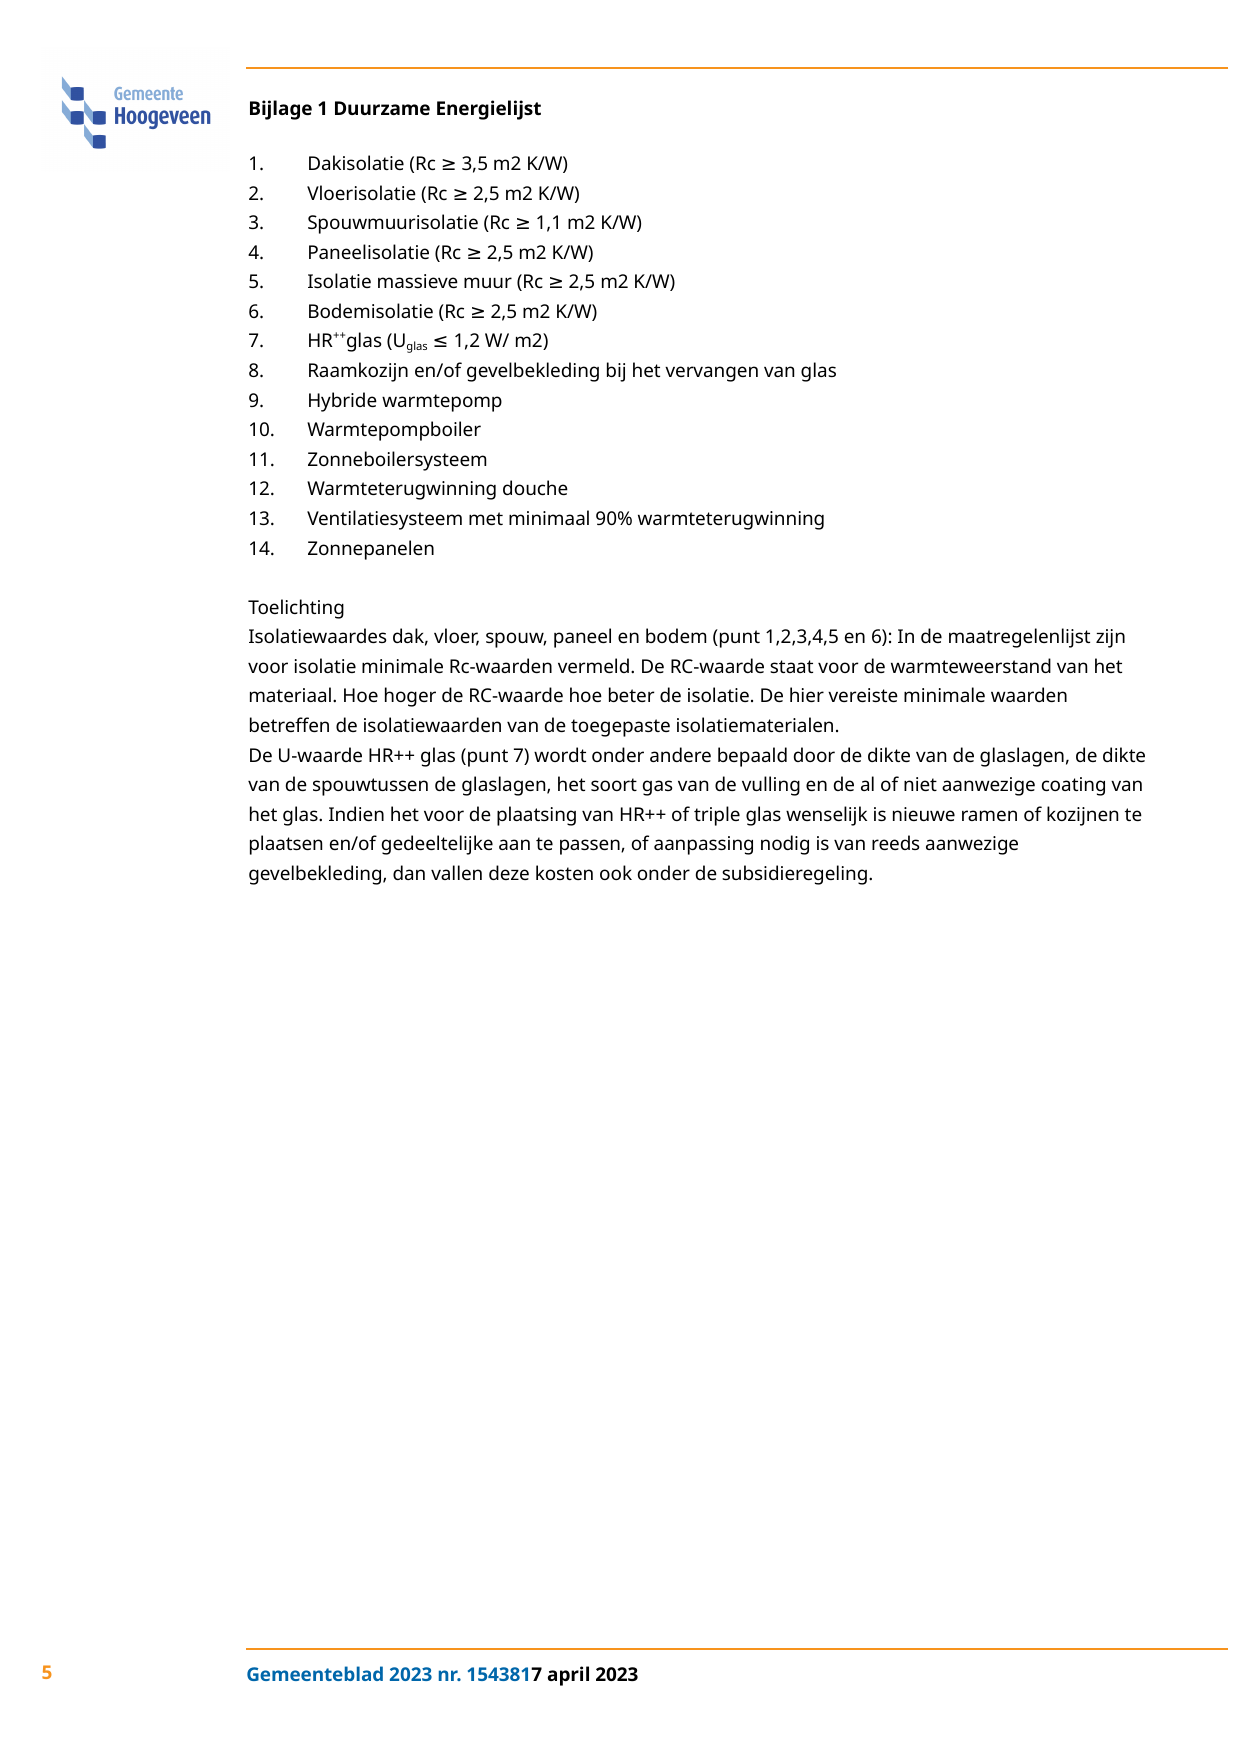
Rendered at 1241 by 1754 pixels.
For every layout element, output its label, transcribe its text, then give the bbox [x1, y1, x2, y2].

list Spouwmuurisolatie (Rc ≥ 1,1 m2 K/W) [248, 209, 1152, 235]
list Bodemisolatie (Rc ≥ 2,5 m2 K/W) [248, 298, 1152, 324]
text Isolatiewaardes dak, vloer, spouw, paneel en bodem (punt 1,2,3,4,5 en 6): In de maatregelenlijst zijn voor isolatie minimale Rc-waarden vermeld. De RC-waarde staat voor de warmteweerstand van het materiaal. Hoe hoger de RC-waarde hoe beter de isolatie. De hier vereiste minimale waarden betreffen de isolatiewaarden van de toegepaste isolatiematerialen. [248, 623, 1152, 738]
list Ventilatiesysteem met minimaal 90% warmteterugwinning [248, 505, 1152, 531]
list Warmtepompboiler [248, 416, 1152, 442]
list Isolatie massieve muur (Rc ≥ 2,5 m2 K/W) [248, 268, 1152, 294]
list Warmteterugwinning douche [248, 476, 1152, 501]
list Raamkozijn en/of gevelbekleding bij het vervangen van glas [248, 357, 1152, 383]
picture [41, 47, 231, 172]
text De U-waarde HR++ glas (punt 7) wordt onder andere bepaald door de dikte van de glaslagen, de dikte van de spouwtussen de glaslagen, het soort gas van de vulling en de al of niet aanwezige coating van het glas. Indien het voor de plaatsing van HR++ of triple glas wenselijk is nieuwe ramen of kozijnen te plaatsen en/of gedeeltelijke aan te passen, of aanpassing nodig is van reeds aanwezige gevelbekleding, dan vallen deze kosten ook onder de subsidieregeling. [248, 742, 1152, 886]
list Zonnepanelen [248, 535, 1152, 561]
list Vloerisolatie (Rc ≥ 2,5 m2 K/W) [248, 180, 1152, 206]
text Bijlage 1 Duurzame Energielijst [248, 95, 1152, 121]
list Paneelisolatie (Rc ≥ 2,5 m2 K/W) [248, 239, 1152, 265]
text Toelichting [248, 594, 1152, 620]
list Zonneboilersysteem [248, 446, 1152, 472]
list HR++glas (Uglas ≤ 1,2 W/ m2) [248, 328, 1152, 353]
list Dakisolatie (Rc ≥ 3,5 m2 K/W) [248, 150, 1152, 176]
list Hybride warmtepomp [248, 387, 1152, 413]
